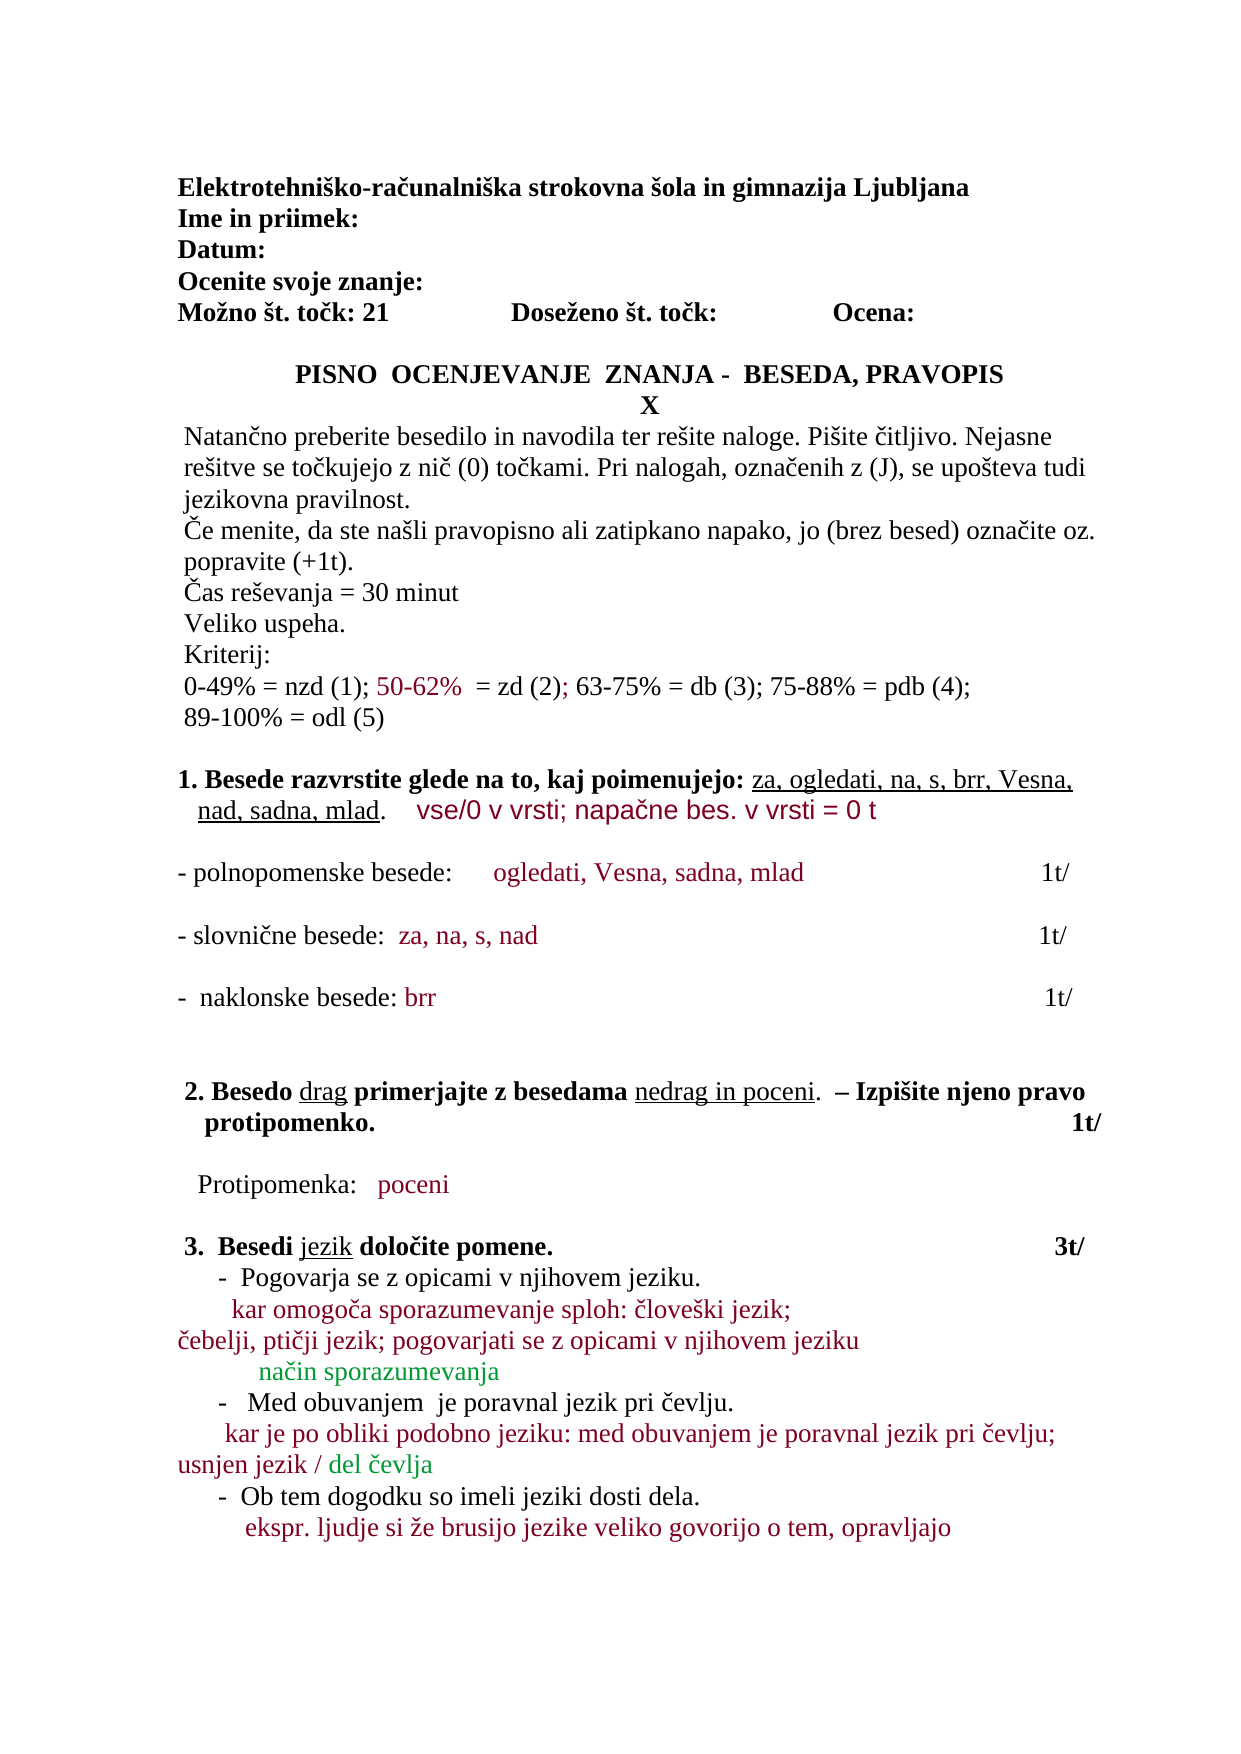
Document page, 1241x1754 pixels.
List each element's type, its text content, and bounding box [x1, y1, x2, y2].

text kar je po obliki podobno jeziku: med obuvanjem je poravnal jezik pri čevlju; usnjen jezik / del čevlja [177, 1417, 1122, 1479]
text Kriterij: [183, 638, 1122, 669]
text - slovnične besede: za, na, s, nad 1t/ [177, 919, 1122, 950]
text čebelji, ptičji jezik; pogovarjati se z opicami v njihovem jeziku [177, 1324, 1122, 1355]
text protipomenko. 1t/ [184, 1106, 1122, 1137]
text Možno št. točk: 21 Doseženo št. točk: Ocena: [177, 296, 1122, 327]
text nad, sadna, mlad. vse/0 v vrsti; napačne bes. v vrsti = 0 t [177, 794, 1122, 825]
text kar omogoča sporazumevanje sploh: človeški jezik; [177, 1293, 1122, 1324]
text - Med obuvanjem je poravnal jezik pri čevlju. [177, 1386, 1122, 1417]
text Protipomenka: poceni [177, 1168, 1122, 1199]
text Veliko uspeha. [183, 607, 1122, 638]
text 0-49% = nzd (1); 50-62% = zd (2); 63-75% = db (3); 75-88% = pdb (4); [183, 669, 1122, 701]
text Ime in priimek: [177, 202, 1122, 233]
text - Ob tem dogodku so imeli jeziki dosti dela. [177, 1479, 1122, 1511]
text 1. Besede razvrstite glede na to, kaj poimenujejo: za, ogledati, na, s, brr, Vesna, [177, 763, 1122, 794]
text Ocenite svoje znanje: [177, 265, 1122, 296]
text X [177, 389, 1122, 420]
text - Pogovarja se z opicami v njihovem jeziku. [177, 1262, 1122, 1293]
text - polnopomenske besede: ogledati, Vesna, sadna, mlad 1t/ [177, 857, 1122, 888]
text 2. Besedo drag primerjajte z besedama nedrag in poceni. – Izpišite njeno pravo [184, 1075, 1122, 1106]
text Čas reševanja = 30 minut [183, 576, 1122, 607]
text PISNO OCENJEVANJE ZNANJA - BESEDA, PRAVOPIS [177, 358, 1122, 389]
text način sporazumevanja [177, 1355, 1122, 1386]
text ekspr. ljudje si že brusijo jezike veliko govorijo o tem, opravljajo [177, 1511, 1122, 1542]
text Datum: [177, 233, 1122, 265]
text Elektrotehniško-računalniška strokovna šola in gimnazija Ljubljana [177, 171, 1122, 202]
text 89-100% = odl (5) [183, 701, 1122, 732]
text Natančno preberite besedilo in navodila ter rešite naloge. Pišite čitljivo. Nejasne rešitve se točkujejo z nič (0) točkami. Pri nalogah, označenih z (J), se upošteva tudi jezikovna pravilnost. [183, 420, 1122, 514]
text Če menite, da ste našli pravopisno ali zatipkano napako, jo (brez besed) označite oz. popravite (+1t). [183, 514, 1122, 576]
text - naklonske besede: brr 1t/ [177, 981, 1122, 1012]
subtitle 3. Besedi jezik določite pomene. 3t/ [177, 1230, 1122, 1262]
